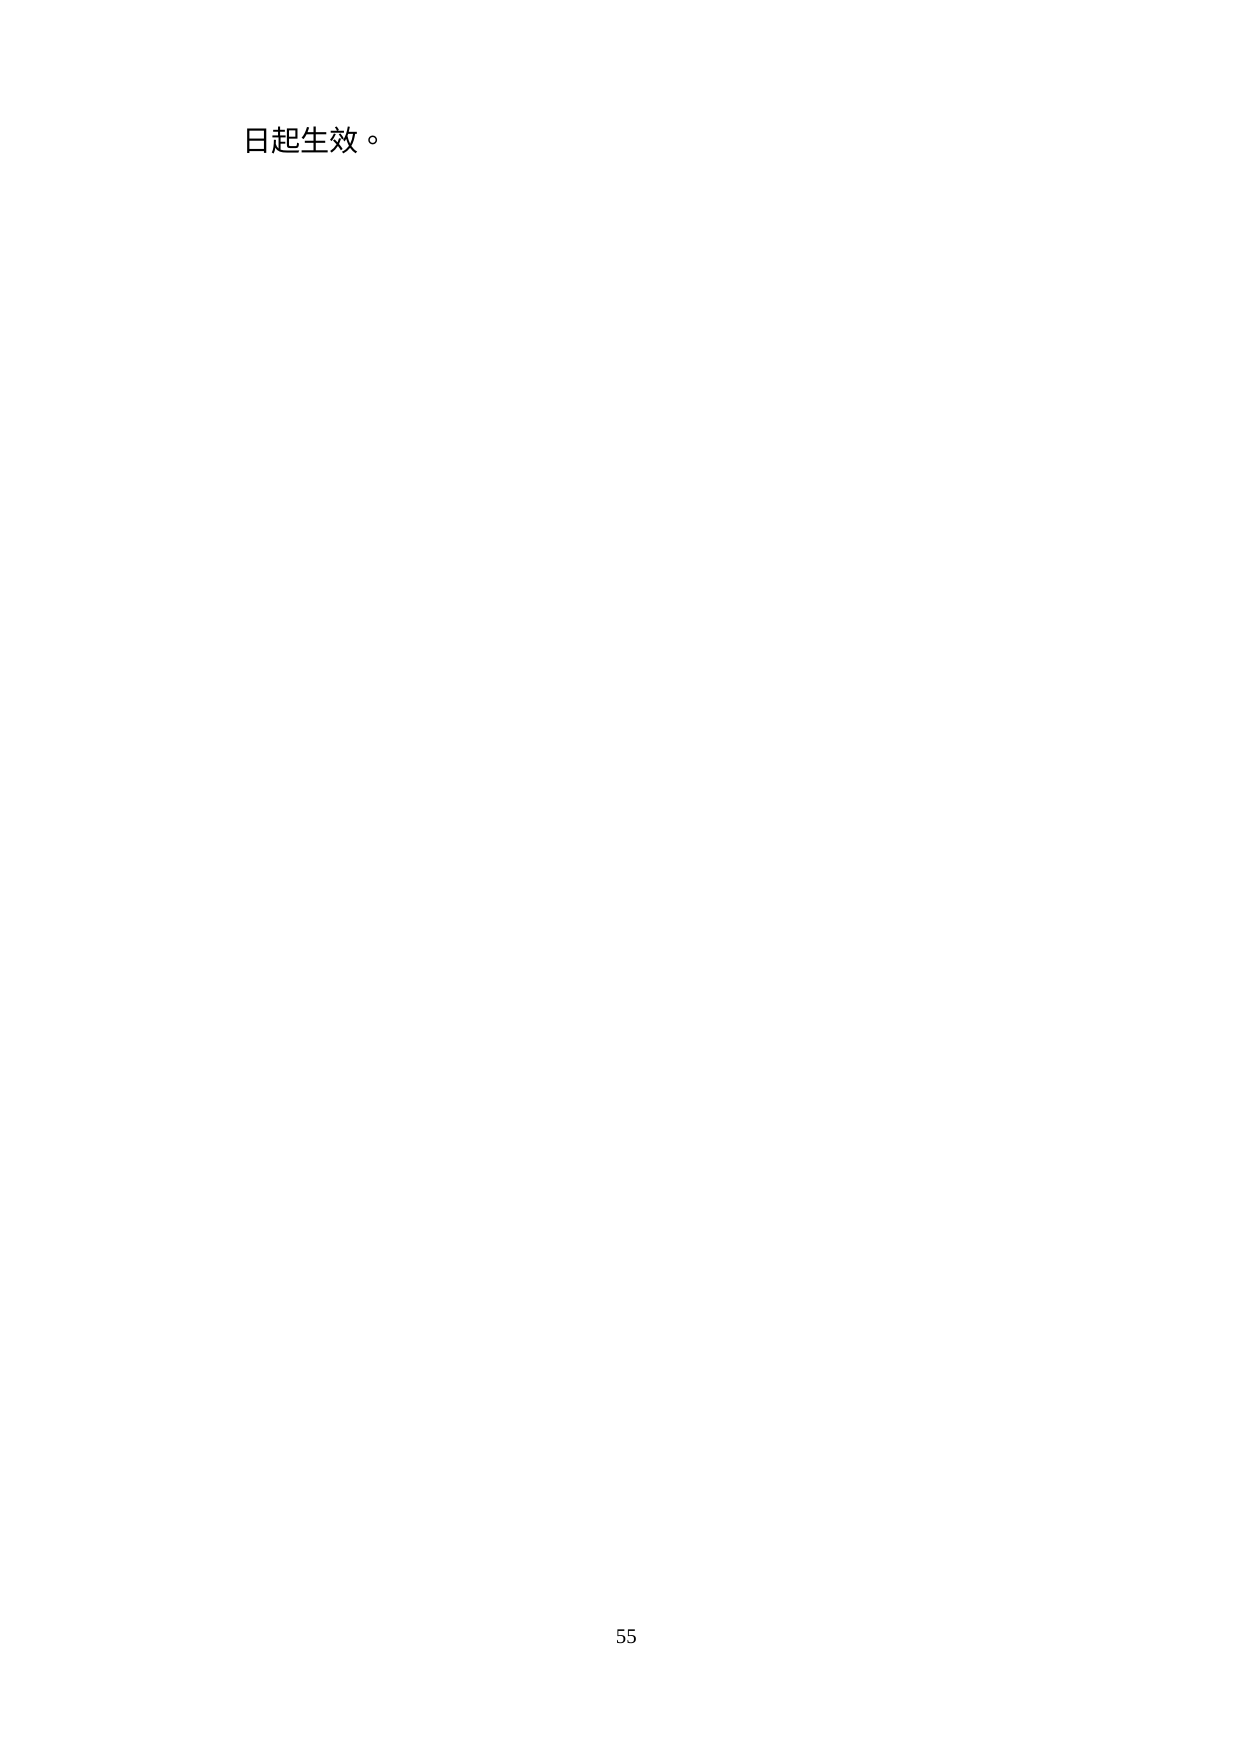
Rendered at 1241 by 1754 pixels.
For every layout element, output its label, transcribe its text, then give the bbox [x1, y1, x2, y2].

text 日起生效。 [183, 99, 1110, 162]
